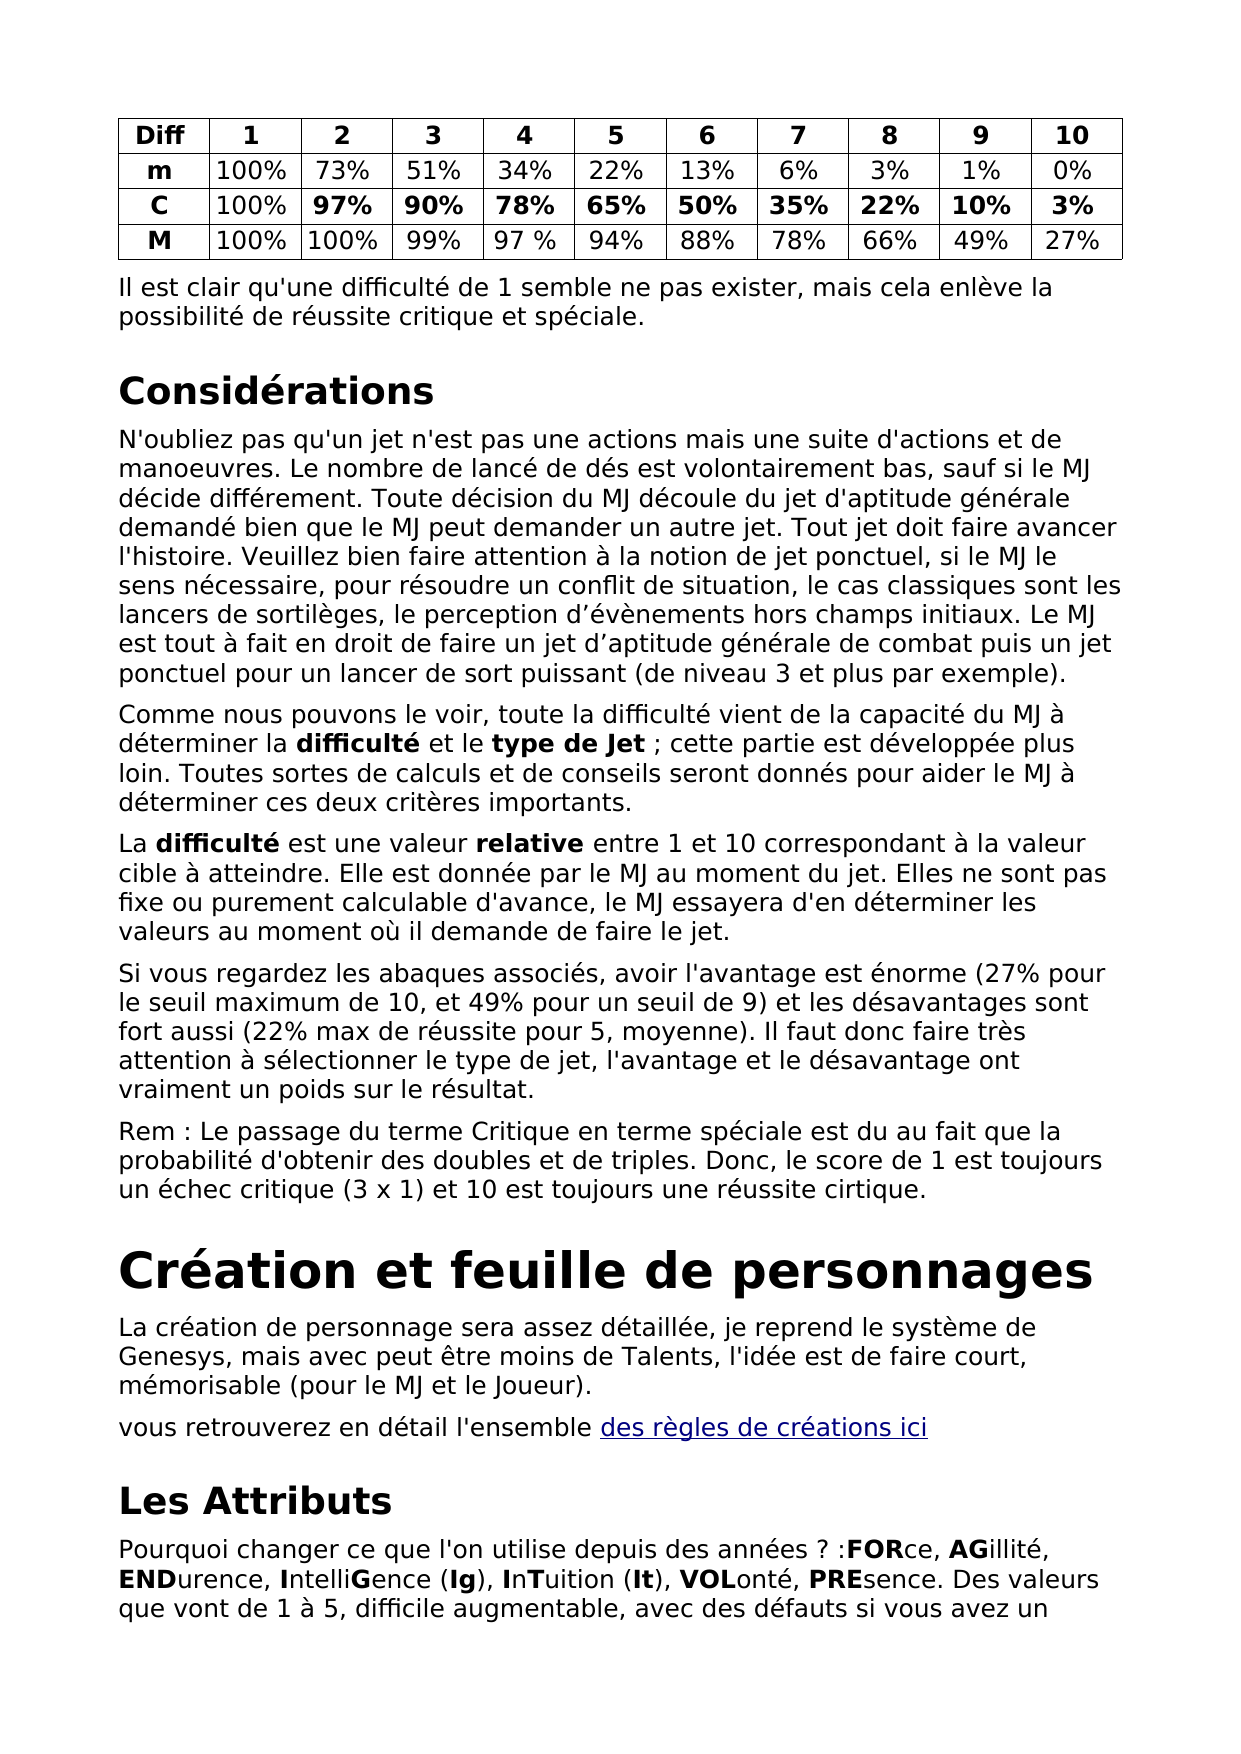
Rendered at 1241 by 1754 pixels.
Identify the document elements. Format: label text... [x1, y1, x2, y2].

table_cell 100% [210, 225, 301, 258]
table_header 8 [849, 119, 939, 153]
table_cell 88% [667, 225, 757, 258]
text Pourquoi changer ce que l'on utilise depuis des années ? :FORce, AGillité, ENDurence, IntelliGence (Ig), InTuition (It), VOLonté, PREsence. Des valeurs que vont de 1 à 5, difficile augmentable, avec des défauts si vous avez un [118, 1536, 1122, 1623]
table_cell 78% [484, 189, 574, 223]
table_cell 22% [575, 154, 666, 188]
text vous retrouverez en détail l'ensemble des règles de créations ici [118, 1413, 1122, 1442]
table_cell 78% [758, 225, 848, 258]
table_cell 97% [302, 189, 392, 223]
table_cell 66% [849, 225, 939, 258]
table_header 6 [667, 119, 757, 153]
table_header 4 [484, 119, 574, 153]
table_header 2 [302, 119, 392, 153]
table_cell 99% [393, 225, 483, 258]
table_cell 0% [1032, 154, 1122, 188]
table_header 3 [393, 119, 483, 153]
table_header 7 [758, 119, 848, 153]
text La création de personnage sera assez détaillée, je reprend le système de Genesys, mais avec peut être moins de Talents, l'idée est de faire court, mémorisable (pour le MJ et le Joueur). [118, 1313, 1122, 1400]
table_cell C [119, 189, 209, 223]
table_cell 100% [302, 225, 392, 258]
table_cell 97 % [484, 225, 574, 258]
table_cell 35% [758, 189, 848, 223]
text La difficulté est une valeur relative entre 1 et 10 correspondant à la valeur cible à atteindre. Elle est donnée par le MJ au moment du jet. Elles ne sont pas fixe ou purement calculable d'avance, le MJ essayera d'en déterminer les valeurs au moment où il demande de faire le jet. [118, 829, 1122, 946]
table_cell 3% [1032, 189, 1122, 223]
table_cell m [119, 154, 209, 188]
table_cell 6% [758, 154, 848, 188]
subtitle Création et feuille de personnages [118, 1242, 1122, 1300]
table_cell 100% [210, 189, 301, 223]
subtitle Considérations [118, 369, 1122, 413]
table_cell 22% [849, 189, 939, 223]
table_cell 1% [940, 154, 1031, 188]
table_header 1 [210, 119, 301, 153]
table_cell 10% [940, 189, 1031, 223]
table_cell 65% [575, 189, 666, 223]
table_header 9 [940, 119, 1031, 153]
table_cell 3% [849, 154, 939, 188]
text Rem : Le passage du terme Critique en terme spéciale est du au fait que la probabilité d'obtenir des doubles et de triples. Donc, le score de 1 est toujours un échec critique (3 x 1) et 10 est toujours une réussite cirtique. [118, 1117, 1122, 1204]
table_header 5 [575, 119, 666, 153]
text Si vous regardez les abaques associés, avoir l'avantage est énorme (27% pour le seuil maximum de 10, et 49% pour un seuil de 9) et les désavantages sont fort aussi (22% max de réussite pour 5, moyenne). Il faut donc faire très attention à sélectionner le type de jet, l'avantage et le désavantage ont vraiment un poids sur le résultat. [118, 959, 1122, 1104]
subtitle Les Attributs [118, 1479, 1122, 1523]
table_cell 50% [667, 189, 757, 223]
table_cell 100% [210, 154, 301, 188]
table_cell 51% [393, 154, 483, 188]
table_cell 34% [484, 154, 574, 188]
text Il est clair qu'une difficulté de 1 semble ne pas exister, mais cela enlève la possibilité de réussite critique et spéciale. [118, 273, 1122, 332]
table_cell 90% [393, 189, 483, 223]
table_cell 13% [667, 154, 757, 188]
table_cell 73% [302, 154, 392, 188]
table_header 10 [1032, 119, 1122, 153]
table_header Diff [119, 119, 209, 153]
table_cell M [119, 225, 209, 258]
text Comme nous pouvons le voir, toute la difficulté vient de la capacité du MJ à déterminer la difficulté et le type de Jet ; cette partie est développée plus loin. Toutes sortes de calculs et de conseils seront donnés pour aider le MJ à déterminer ces deux critères importants. [118, 700, 1122, 817]
table_cell 94% [575, 225, 666, 258]
table_cell 49% [940, 225, 1031, 258]
text N'oubliez pas qu'un jet n'est pas une actions mais une suite d'actions et de manoeuvres. Le nombre de lancé de dés est volontairement bas, sauf si le MJ décide différement. Toute décision du MJ découle du jet d'aptitude générale demandé bien que le MJ peut demander un autre jet. Tout jet doit faire avancer l'histoire. Veuillez bien faire attention à la notion de jet ponctuel, si le MJ le sens nécessaire, pour résoudre un conflit de situation, le cas classiques sont les lancers de sortilèges, le perception d’évènements hors champs initiaux. Le MJ est tout à fait en droit de faire un jet d’aptitude générale de combat puis un jet ponctuel pour un lancer de sort puissant (de niveau 3 et plus par exemple). [118, 425, 1122, 688]
table_cell 27% [1032, 225, 1122, 258]
